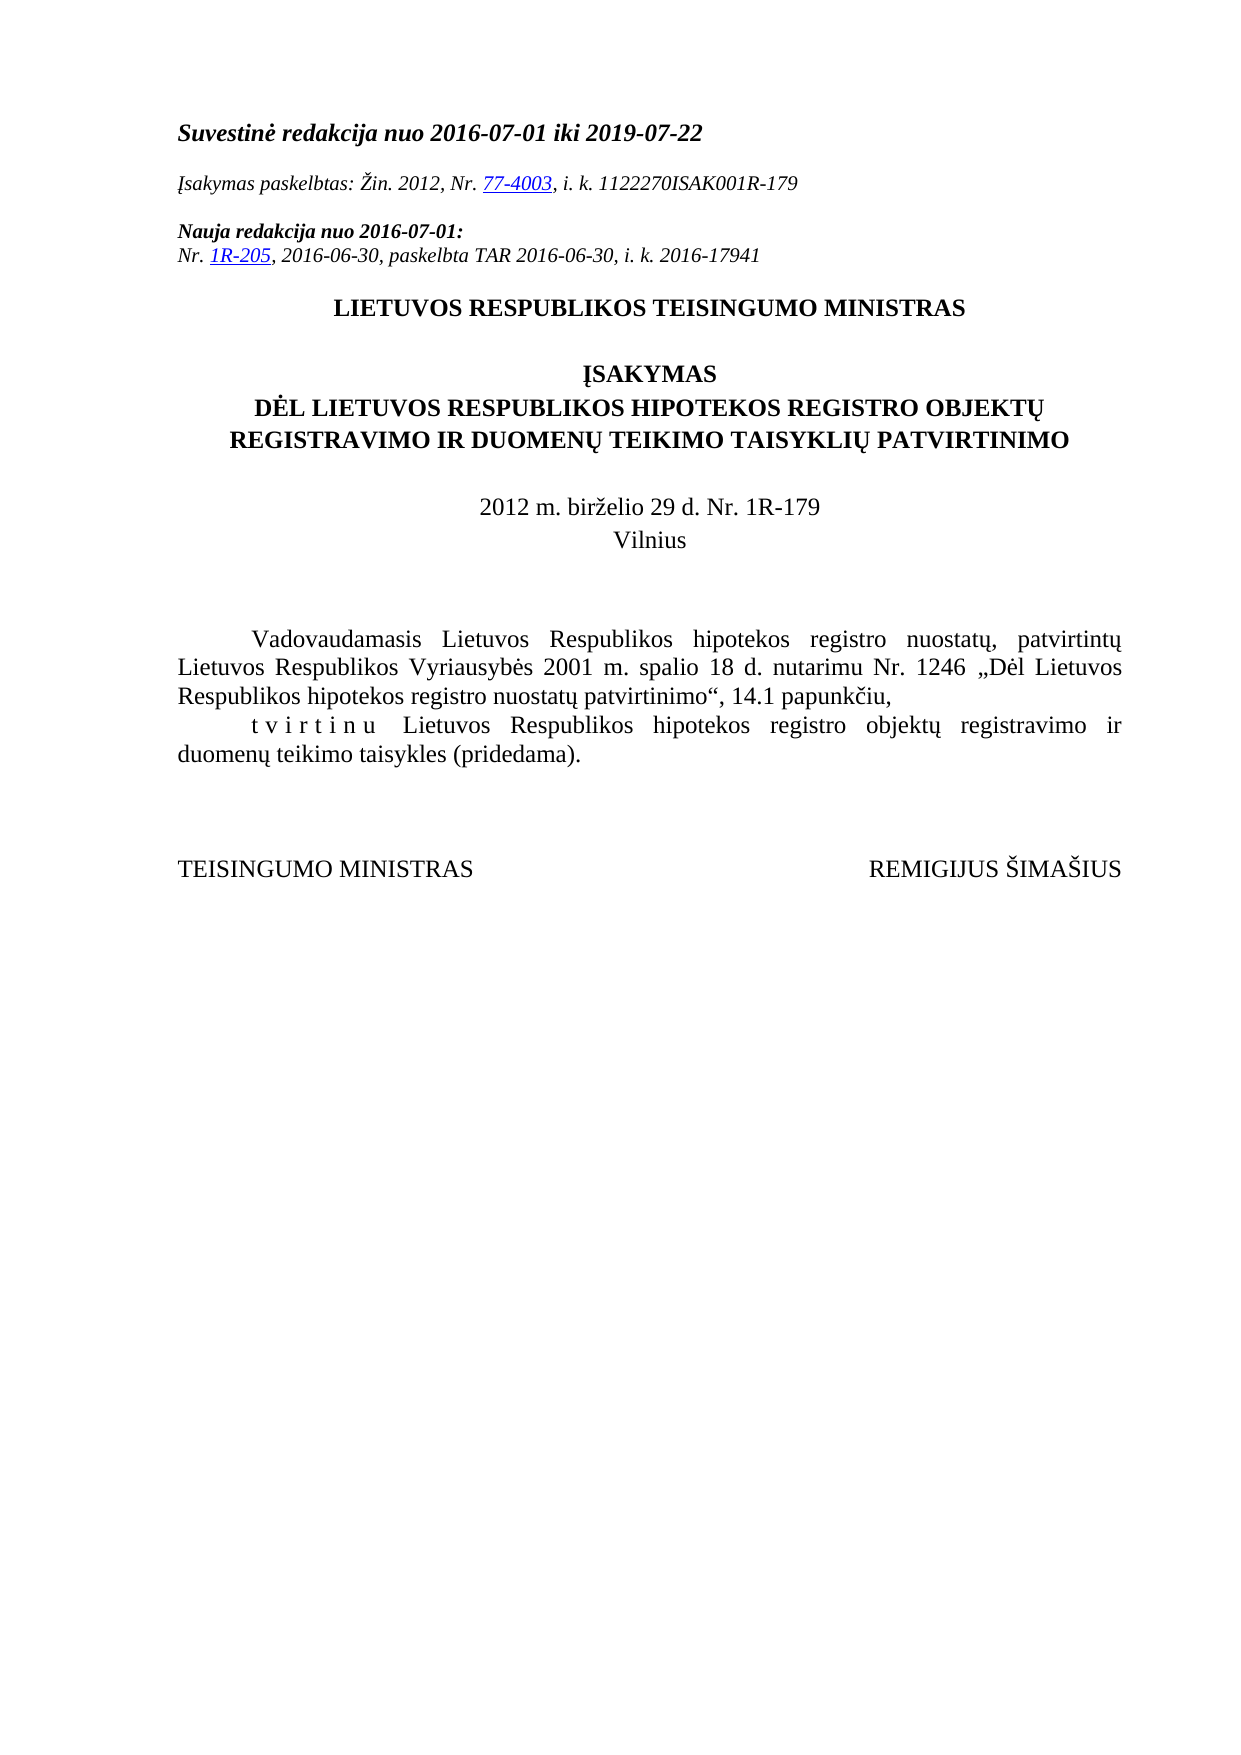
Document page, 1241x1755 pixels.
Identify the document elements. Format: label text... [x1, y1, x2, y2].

text 2012 m. birželio 29 d. Nr. 1R-179 [177, 492, 1122, 520]
text tvirtinu Lietuvos Respublikos hipotekos registro objektų registravimo ir duomenų teikimo taisykles (pridedama). [177, 710, 1122, 767]
text Suvestinė redakcija nuo 2016-07-01 iki 2019-07-22 [177, 118, 1122, 147]
text Nauja redakcija nuo 2016-07-01: [177, 219, 1122, 243]
text Vadovaudamasis Lietuvos Respublikos hipotekos registro nuostatų, patvirtintų Lietuvos Respublikos Vyriausybės 2001 m. spalio 18 d. nutarimu Nr. 1246 „Dėl Lietuvos Respublikos hipotekos registro nuostatų patvirtinimo“, 14.1 papunkčiu, [177, 624, 1122, 710]
text Teisingumo ministras Remigijus Šimašius [177, 854, 1122, 882]
text Nr. 1R-205, 2016-06-30, paskelbta TAR 2016-06-30, i. k. 2016-17941 [177, 243, 1122, 267]
text DĖL LIETUVOS RESPUBLIKOS HIPOTEKOS REGISTRO OBJEKTŲ REGISTRAVIMO IR DUOMENŲ TEIKIMO TAISYKLIŲ PATVIRTINIMO [177, 393, 1122, 454]
text ĮSAKYMAS [177, 359, 1122, 388]
text Vilnius [177, 525, 1122, 553]
text LIETUVOS RESPUBLIKOS TEISINGUMO MINISTRAS [177, 293, 1122, 322]
text Įsakymas paskelbtas: Žin. 2012, Nr. 77-4003, i. k. 1122270ISAK001R-179 [177, 171, 1122, 195]
